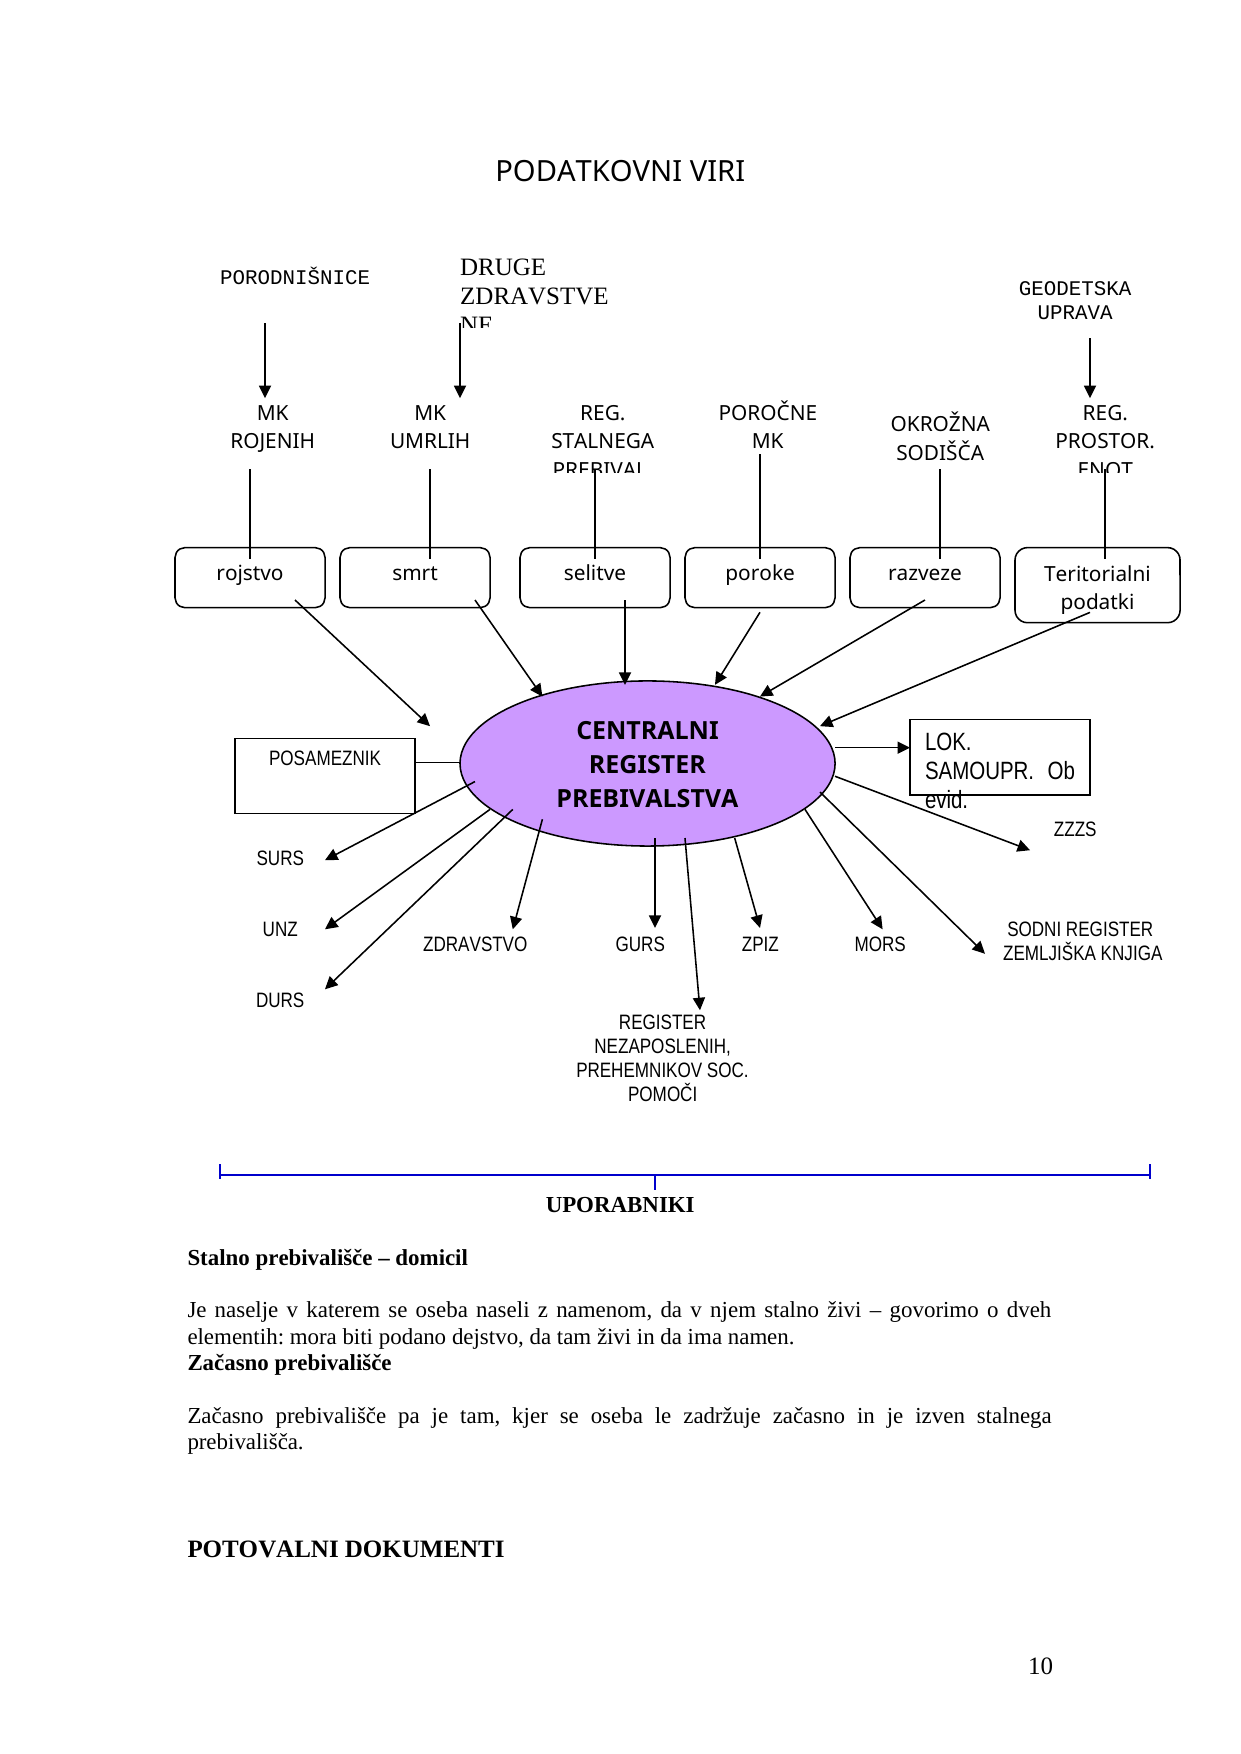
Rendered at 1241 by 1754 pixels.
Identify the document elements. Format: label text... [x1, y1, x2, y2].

text DRUGE ZDRAVSTVENE USTANOVE [460, 252, 610, 327]
text POROČNE MK [715, 398, 820, 455]
text REG. STALNEGA PREBIVAL. [535, 398, 670, 473]
text Začasno prebivališče pa je tam, kjer se oseba le zadržuje začasno in je izven stalnega prebivališča. [187, 1402, 1053, 1455]
text Stalno prebivališče – domicil [187, 1244, 1053, 1270]
text ZPIZ [730, 932, 790, 956]
text REG. PROSTOR. ENOT [1045, 398, 1165, 473]
text PORODNIŠNICE [220, 267, 385, 291]
text SODNI REGISTER [1000, 917, 1165, 941]
text ZEMLJIŠKA KNJIGA [1000, 941, 1165, 964]
text GEODETSKA UPRAVA [1015, 278, 1135, 326]
text PODATKOVNI VIRI [187, 150, 1053, 190]
text GURS [610, 932, 670, 956]
text MORS [850, 932, 910, 956]
text UPORABNIKI [187, 1191, 1053, 1217]
text MK ROJENIH [220, 398, 325, 455]
text ZZZS [1045, 817, 1105, 841]
text Je naselje v katerem se oseba naseli z namenom, da v njem stalno živi – govorimo o dveh elementih: mora biti podano dejstvo, da tam živi in da ima namen. [187, 1297, 1053, 1349]
text SURS [250, 846, 310, 869]
text UNZ [250, 917, 310, 941]
text REGISTER NEZAPOSLENIH, PREHEMNIKOV SOC. POMOČI [557, 1010, 767, 1106]
text MK UMRLIH [385, 398, 475, 455]
text Začasno prebivališče [187, 1349, 1053, 1376]
text ZDRAVSTVO [415, 932, 535, 956]
text POTOVALNI DOKUMENTI [187, 1534, 1053, 1562]
text DURS [250, 988, 310, 1012]
text OKROŽNA SODIŠČA [880, 409, 1000, 466]
